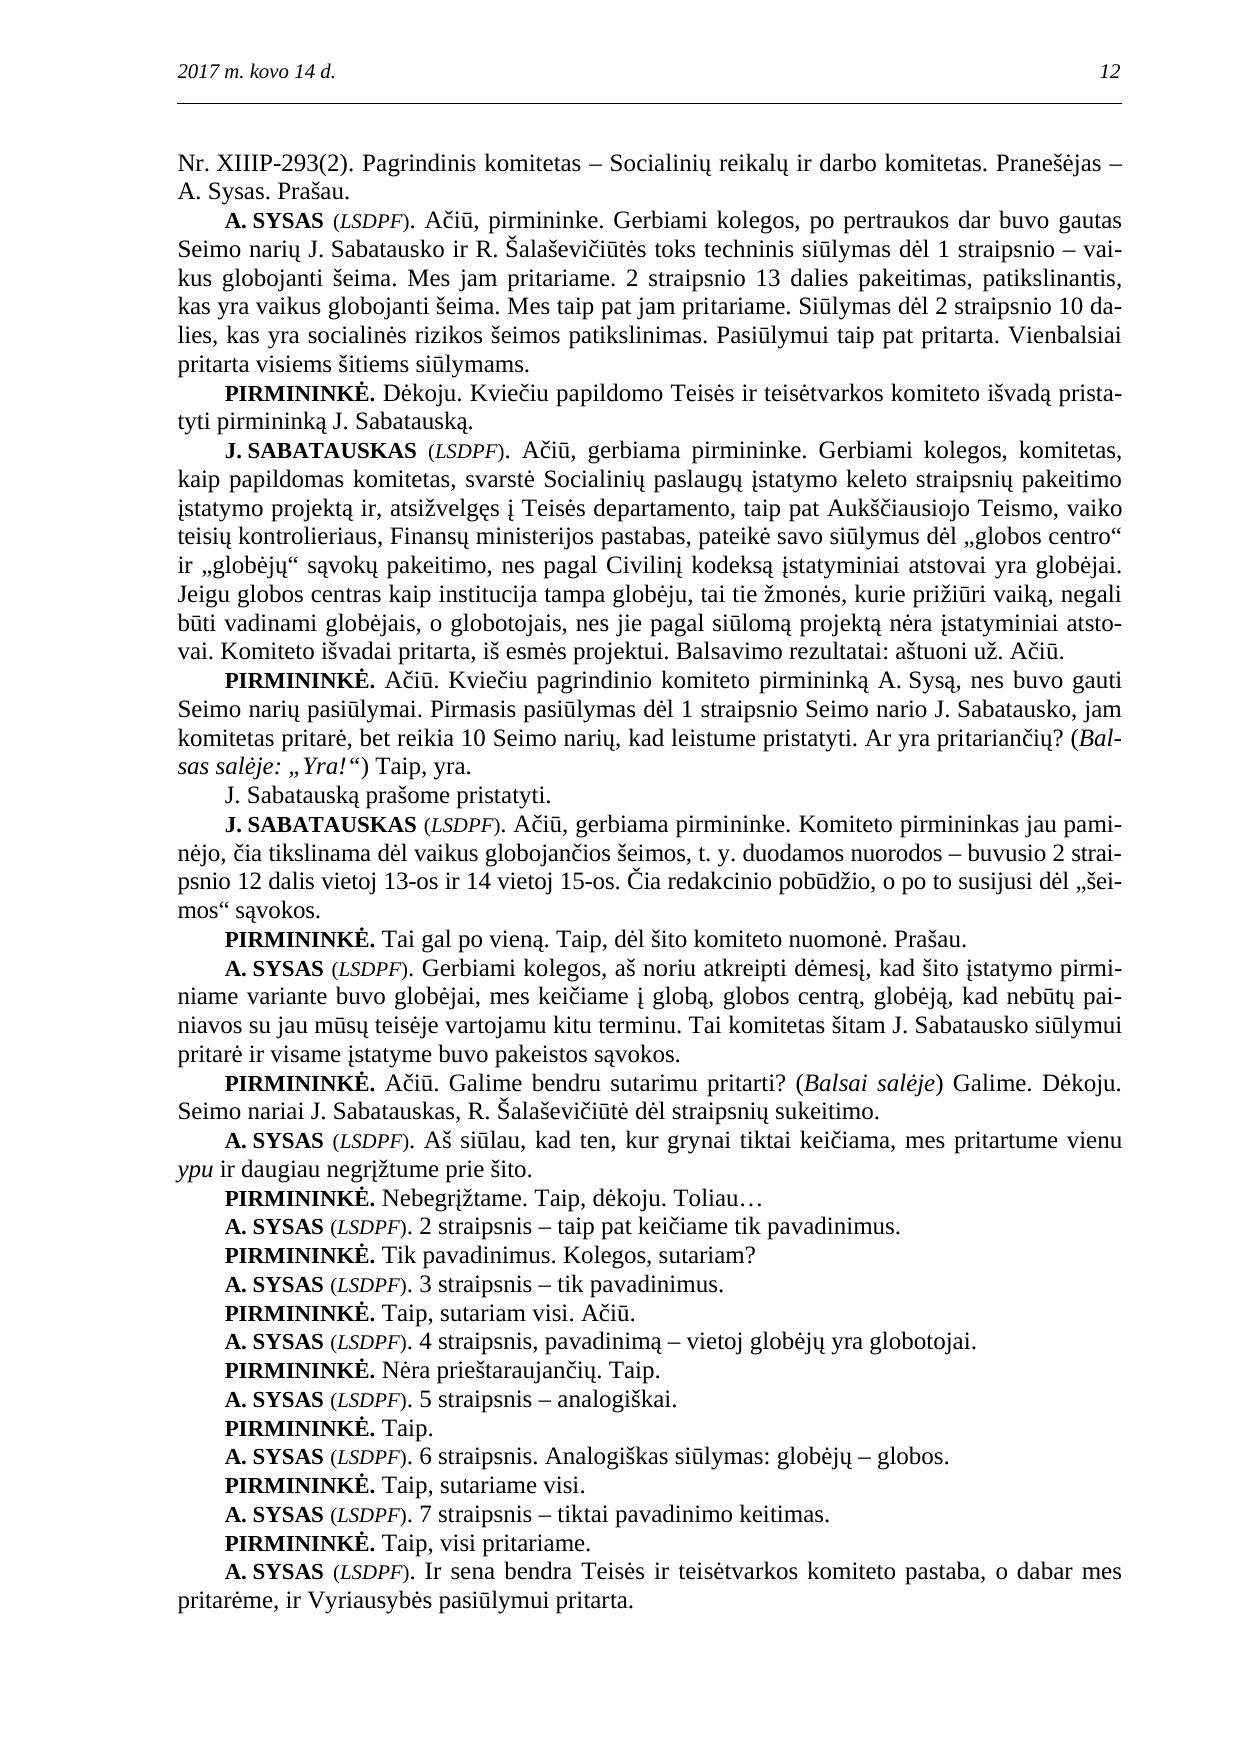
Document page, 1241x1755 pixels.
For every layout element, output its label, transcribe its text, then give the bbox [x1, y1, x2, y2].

text PIRMININKĖ. Taip, vi­si pri­ta­ria­me. [177, 1528, 1122, 1556]
text A. SYSAS (LSDPF). Aš siū­lau, kad ten, kur gry­nai tik­tai kei­čia­ma, mes pri­tar­tu­me vie­nu ypu ir dau­giau ne­grįž­tu­me prie ši­to. [177, 1125, 1122, 1183]
text PIRMININKĖ. Ne­be­grįž­ta­me. Taip, dė­ko­ju. To­liau… [177, 1183, 1122, 1211]
text PIRMININKĖ. Nė­ra prieš­ta­rau­jan­čių. Taip. [177, 1355, 1122, 1384]
text PIRMININKĖ. Taip. [177, 1413, 1122, 1441]
text A. SYSAS (LSDPF). 4 straips­nis, pa­va­di­ni­mą – vie­toj glo­bė­jų yra glo­bo­to­jai. [177, 1326, 1122, 1355]
text A. SYSAS (LSDPF). 5 straips­nis – ana­lo­giš­kai. [177, 1384, 1122, 1413]
text PIRMININKĖ. Tai gal po vie­ną. Taip, dėl ši­to ko­mi­te­to nuo­mo­nė. Pra­šau. [177, 924, 1122, 953]
text Nr. XIIIP-293(2). Pa­grin­di­nis ko­mi­te­tas – So­cia­li­nių rei­ka­lų ir dar­bo ko­mi­te­tas. Pra­ne­šė­jas – A. Sy­sas. Pra­šau. [177, 148, 1122, 205]
text J. Sa­ba­taus­ką pra­šo­me pri­sta­ty­ti. [177, 780, 1122, 809]
text A. SYSAS (LSDPF). Ir se­na ben­dra Tei­sės ir tei­sėt­var­kos komiteto pa­sta­ba, o da­bar mes pri­ta­rė­me, ir Vy­riau­sy­bės pa­siū­ly­mui pri­tar­ta. [177, 1556, 1122, 1614]
text PIRMININKĖ. Taip, su­ta­ria­me vi­si. [177, 1470, 1122, 1499]
text PIRMININKĖ. Tik pa­va­di­ni­mus. Ko­le­gos, su­ta­riam? [177, 1240, 1122, 1269]
text PIRMININKĖ. Taip, su­ta­riam vi­si. Ačiū. [177, 1298, 1122, 1326]
text A. SYSAS (LSDPF). Ger­bia­mi ko­le­gos, aš no­riu at­kreip­ti dė­me­sį, kad ši­to įsta­ty­mo pir­mi­nia­me va­rian­te bu­vo glo­bė­jai, mes kei­čia­me į glo­bą, glo­bos cen­trą, glo­bė­ją, kad ne­bū­tų pai­nia­vos su jau mū­sų tei­sė­je var­to­ja­mu ki­tu ter­mi­nu. Tai ko­mi­te­tas ši­tam J. Sa­ba­taus­ko siū­ly­mui pri­ta­rė ir vi­sa­me įsta­ty­me bu­vo pa­keis­tos są­vo­kos. [177, 953, 1122, 1068]
text J. SABATAUSKAS (LSDPF). Ačiū, ger­bia­ma pir­mi­nin­ke. Ko­mi­te­to pir­mi­nin­kas jau pa­mi­nė­jo, čia tiks­li­na­ma dėl vai­kus glo­bo­jan­čios šei­mos, t. y. duo­da­mos nuo­ro­dos – bu­vu­sio 2 strai­ps­nio 12 da­lis vie­toj 13-os ir 14 vie­toj 15-os. Čia re­dak­ci­nio po­bū­džio, o po to su­si­ju­si dėl „šei­mos“ są­vo­kos. [177, 809, 1122, 924]
text A. SYSAS (LSDPF). 2 straips­nis – taip pat kei­čia­me tik pa­va­di­ni­mus. [177, 1211, 1122, 1240]
text PIRMININKĖ. Ačiū. Ga­li­me ben­dru su­ta­ri­mu pri­tar­ti? (Bal­sai sa­lė­je) Ga­li­me. Dė­ko­ju. Sei­mo na­riai J. Sa­ba­taus­kas, R. Ša­la­še­vi­čiū­tė dėl straips­nių su­kei­ti­mo. [177, 1068, 1122, 1125]
text J. SABATAUSKAS (LSDPF). Ačiū, ger­bia­ma pir­mi­nin­ke. Ger­bia­mi ko­le­gos, ko­mi­te­tas, kaip pa­pil­do­mas ko­mi­te­tas, svars­tė So­cia­li­nių pa­slau­gų įsta­ty­mo ke­le­to straips­nių pa­kei­ti­mo įsta­ty­mo pro­jek­tą ir, at­si­žvel­gęs į Tei­sės de­par­ta­men­to, taip pat Aukš­čiau­sio­jo Teis­mo, vai­ko tei­sių kon­tro­lie­riaus, Fi­nan­sų mi­nis­te­ri­jos pa­sta­bas, pa­tei­kė sa­vo siū­ly­mus dėl „glo­bos cen­tro“ ir „glo­bė­jų“ są­vo­kų pa­kei­ti­mo, nes pa­gal Ci­vi­li­nį ko­dek­są įsta­ty­mi­niai at­sto­vai yra glo­bė­jai. Jei­gu glo­bos cen­tras kaip ins­ti­tu­ci­ja tam­pa glo­bė­ju, tai tie žmo­nės, ku­rie pri­žiū­ri vai­ką, ne­ga­li bū­ti va­di­na­mi glo­bė­jais, o glo­bo­to­jais, nes jie pa­gal siū­lo­mą pro­jek­tą nė­ra įsta­ty­mi­niai at­sto­vai. Ko­mi­te­to iš­va­dai pri­tar­ta, iš es­mės pro­jek­tui. Bal­sa­vi­mo re­zul­ta­tai: aš­tuo­ni už. Ačiū. [177, 435, 1122, 665]
text A. SYSAS (LSDPF). Ačiū, pir­mi­nin­ke. Ger­bia­mi ko­le­gos, po per­trau­kos dar bu­vo gau­tas Sei­mo na­rių J. Sa­ba­taus­ko ir R. Ša­la­še­vi­čiū­tės toks tech­ni­nis siū­ly­mas dėl 1 straips­nio – vai­kus glo­bo­jan­ti šei­ma. Mes jam pri­ta­ria­me. 2 straips­nio 13 da­lies pa­kei­ti­mas, pa­tiks­li­nan­tis, kas yra vai­kus glo­bo­jan­ti šei­ma. Mes taip pat jam pri­ta­ria­me. Siū­ly­mas dėl 2 straips­nio 10 da­lies, kas yra so­cia­li­nės ri­zi­kos šei­mos pa­tiks­li­ni­mas. Pa­siū­ly­mui taip pat pri­tar­ta. Vien­bal­siai pri­tar­ta vi­siems ši­tiems siū­ly­mams. [177, 205, 1122, 378]
text A. SYSAS (LSDPF). 6 straips­nis. Ana­lo­giš­kas siū­ly­mas: glo­bė­jų – glo­bos. [177, 1441, 1122, 1470]
text PIRMININKĖ. Ačiū. Kvie­čiu pa­grin­di­nio ko­mi­te­to pir­mi­nin­ką A. Sy­są, nes bu­vo gau­ti Sei­mo na­rių pa­siū­ly­mai. Pir­ma­sis pa­siū­ly­mas dėl 1 straips­nio Sei­mo na­rio J. Sa­ba­taus­ko, jam ko­mi­te­tas pri­ta­rė, bet rei­kia 10 Sei­mo na­rių, kad leis­tu­me pri­sta­ty­ti. Ar yra pri­ta­rian­čių? (Bal­sas sa­lė­je: „Yra!“) Taip, yra. [177, 665, 1122, 780]
text A. SYSAS (LSDPF). 7 straips­nis – tik­tai pa­va­di­ni­mo kei­ti­mas. [177, 1499, 1122, 1528]
text A. SYSAS (LSDPF). 3 straips­nis – tik pa­va­di­ni­mus. [177, 1269, 1122, 1298]
text PIRMININKĖ. Dė­ko­ju. Kvie­čiu pa­pil­do­mo Tei­sės ir tei­sėt­var­kos ko­mi­te­to iš­va­dą pri­sta­ty­ti pir­mi­nin­ką J. Sa­ba­taus­ką. [177, 378, 1122, 435]
